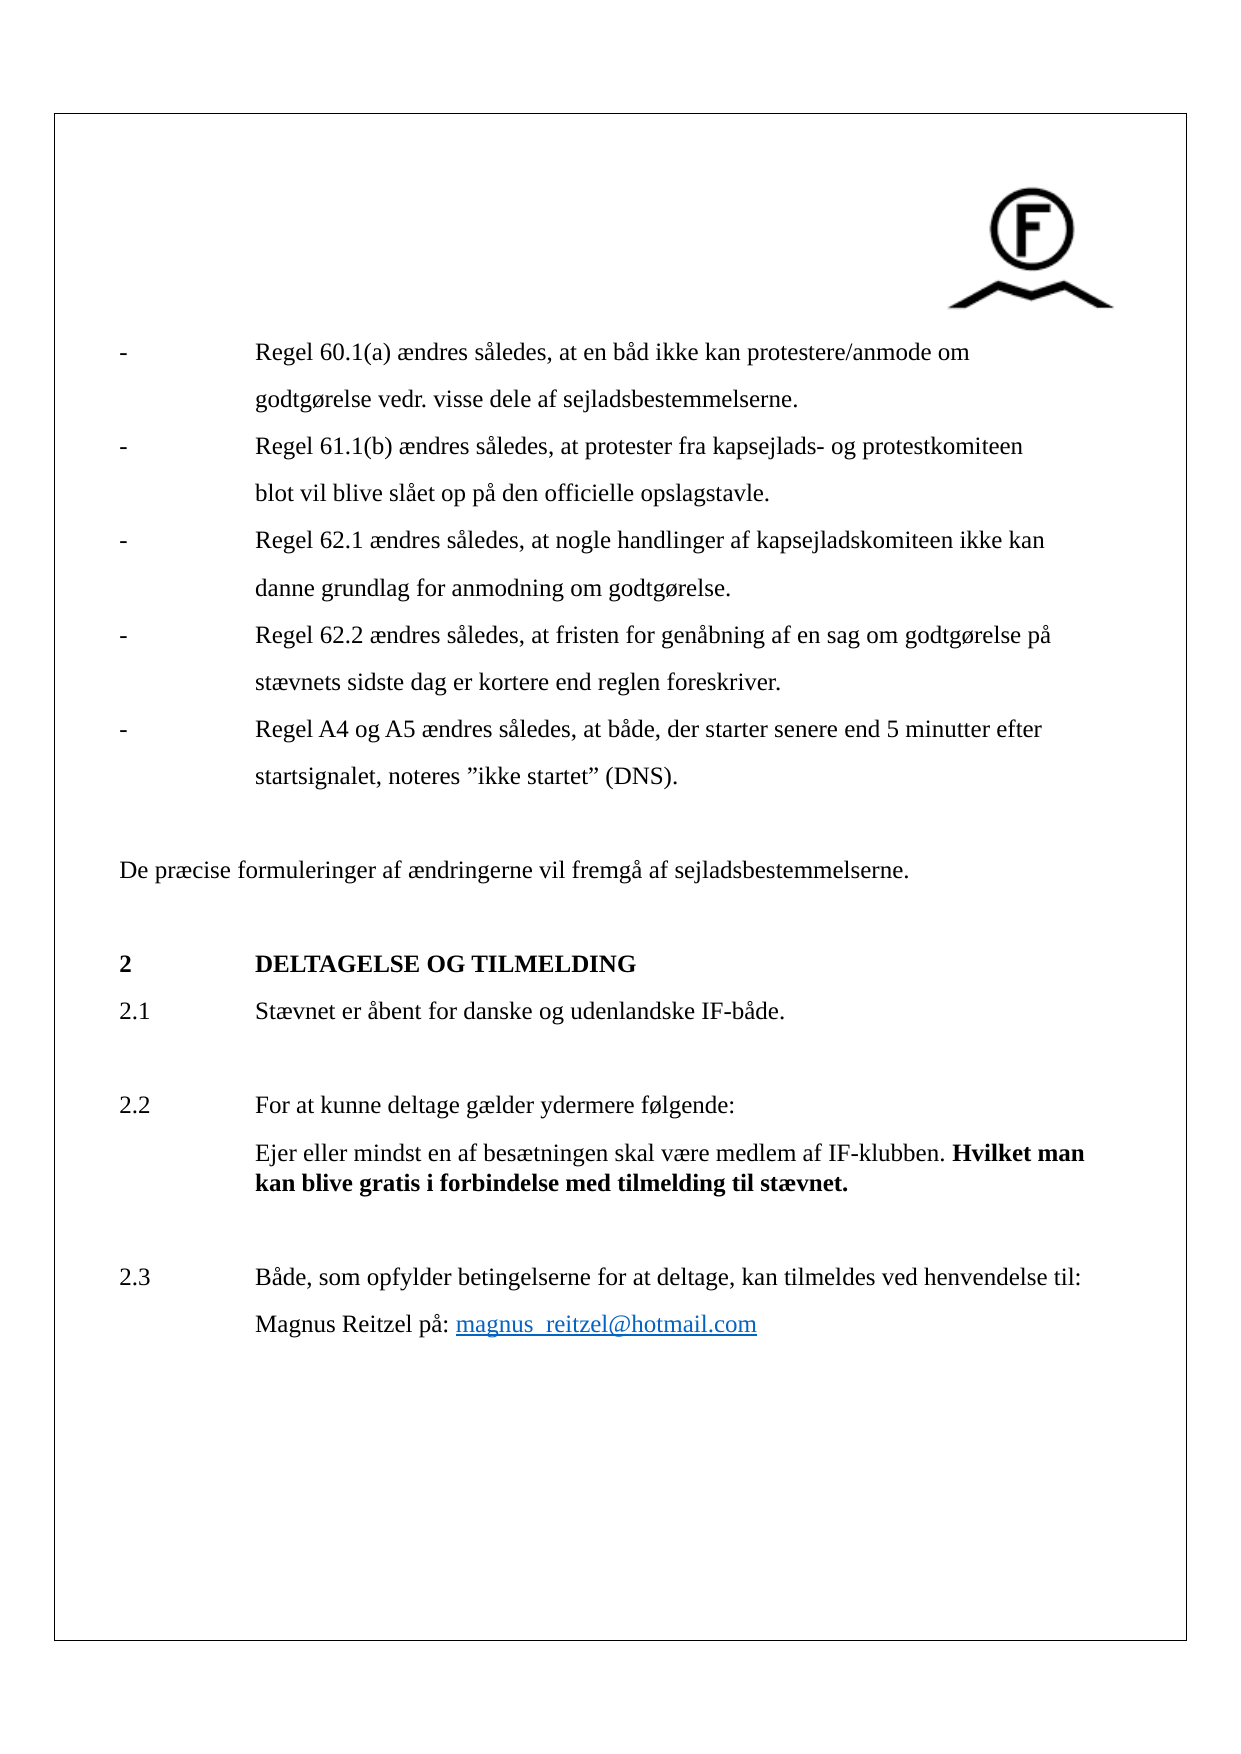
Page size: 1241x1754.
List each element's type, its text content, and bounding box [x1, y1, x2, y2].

text godtgørelse vedr. visse dele af sejladsbestemmelserne. [119, 384, 1121, 413]
text - Regel 60.1(a) ændres således, at en båd ikke kan protestere/anmode om [119, 337, 1121, 366]
text 2.2 For at kunne deltage gælder ydermere følgende: [119, 1091, 1121, 1119]
text danne grundlag for anmodning om godtgørelse. [119, 573, 1121, 601]
text De præcise formuleringer af ændringerne vil fremgå af sejladsbestemmelserne. [119, 855, 1121, 884]
text - Regel 62.2 ændres således, at fristen for genåbning af en sag om godtgørelse på [119, 620, 1121, 648]
text - Regel 61.1(b) ændres således, at protester fra kapsejlads- og protestkomiteen [119, 431, 1121, 460]
text - Regel A4 og A5 ændres således, at både, der starter senere end 5 minutter efter [119, 714, 1121, 743]
text Magnus Reitzel på: magnus_reitzel@hotmail.com [119, 1309, 1121, 1338]
picture [938, 178, 1122, 319]
text Ejer eller mindst en af besætningen skal være medlem af IF-klubben. Hvilket man kan blive gratis i forbindelse med tilmelding til stævnet. [119, 1138, 1121, 1197]
text 2.3 Både, som opfylder betingelserne for at deltage, kan tilmeldes ved henvendelse til: [119, 1262, 1121, 1291]
text blot vil blive slået op på den officielle opslagstavle. [119, 478, 1121, 507]
text stævnets sidste dag er kortere end reglen foreskriver. [119, 667, 1121, 696]
text 2.1 Stævnet er åbent for danske og udenlandske IF-både. [119, 996, 1121, 1025]
text 2 DELTAGELSE OG TILMELDING [119, 949, 1121, 978]
text - Regel 62.1 ændres således, at nogle handlinger af kapsejladskomiteen ikke kan [119, 526, 1121, 554]
text startsignalet, noteres ”ikke startet” (DNS). [119, 761, 1121, 790]
